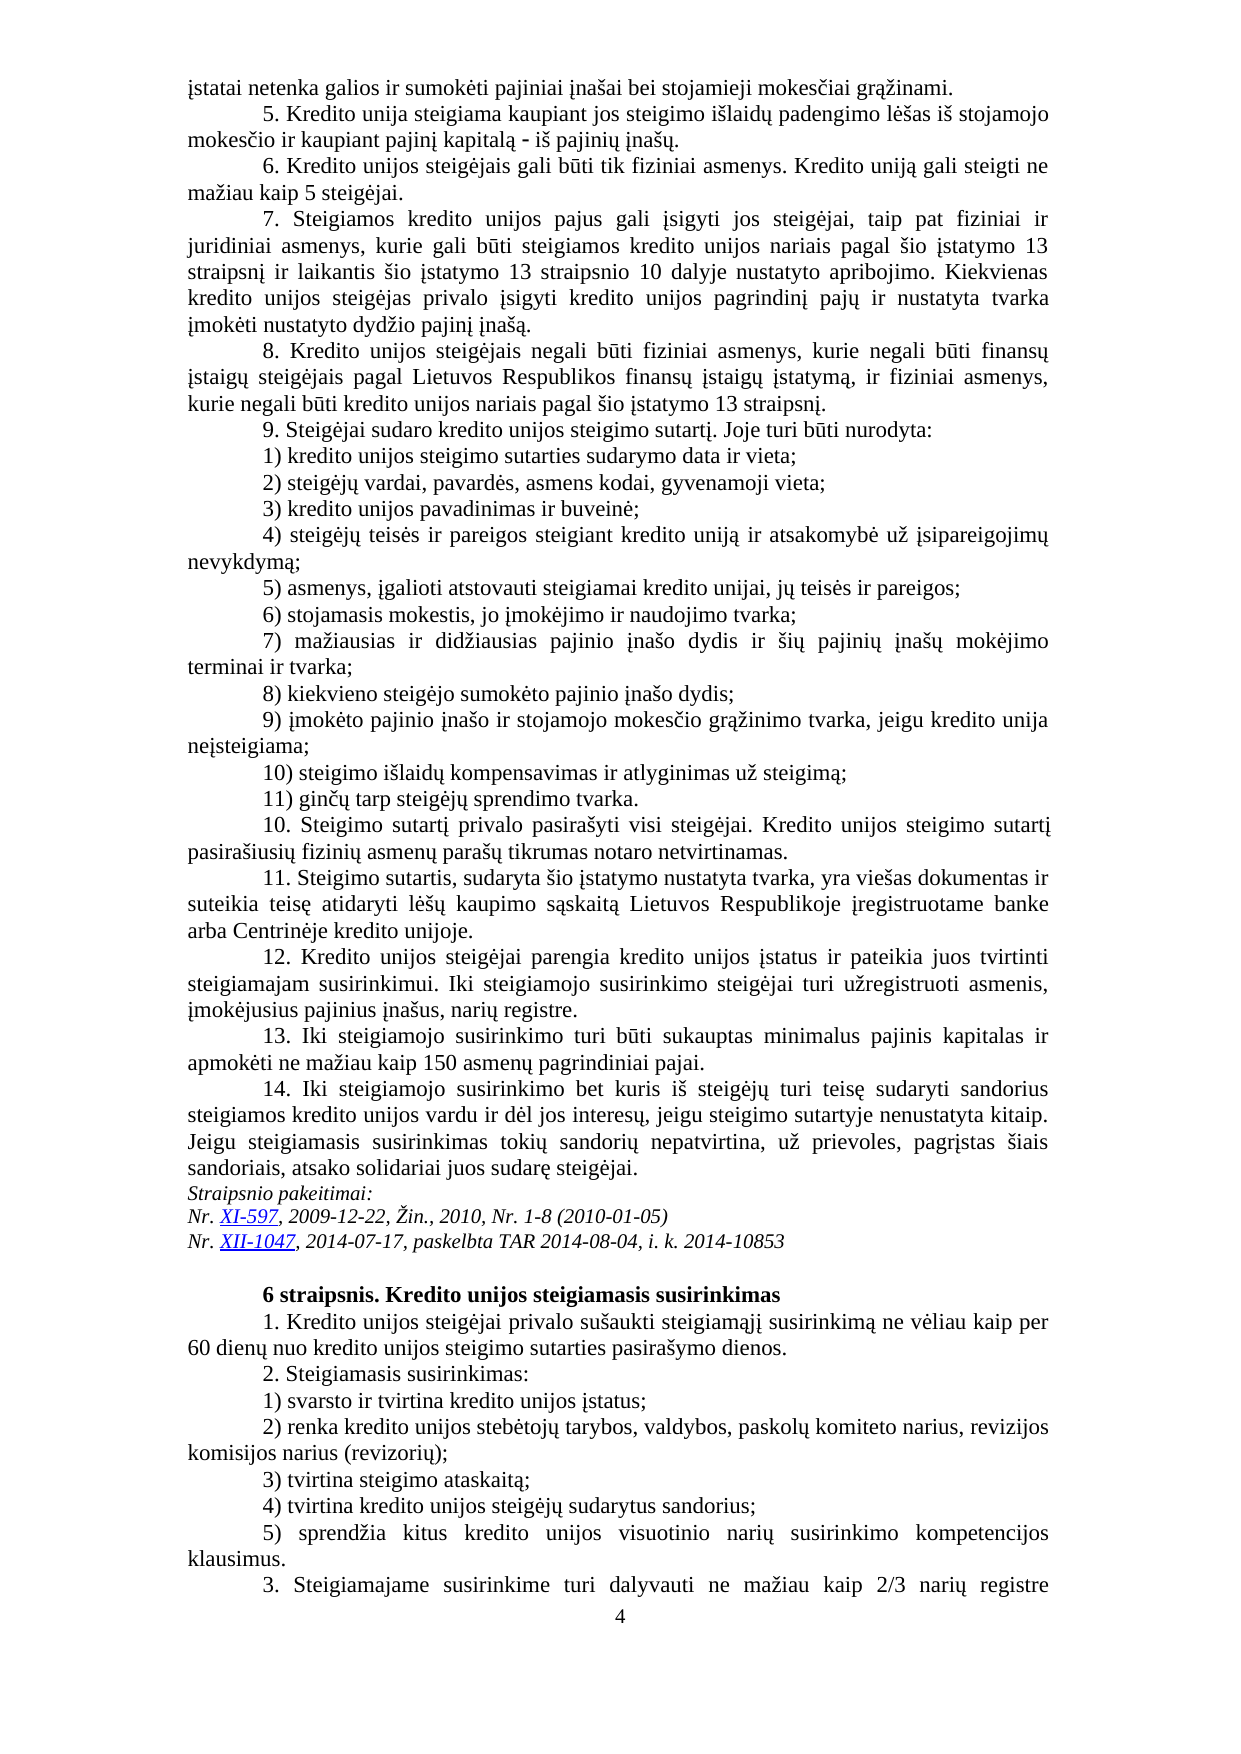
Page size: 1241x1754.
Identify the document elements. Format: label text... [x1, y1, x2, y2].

text įstatai netenka galios ir sumokėti pajiniai įnašai bei stojamieji mokesčiai grąžinami. [187, 73, 1050, 100]
text 6 straipsnis. Kredito unijos steigiamasis susirinkimas [187, 1281, 1050, 1308]
text 5. Kredito unija steigiama kaupiant jos steigimo išlaidų padengimo lėšas iš stojamojo mokesčio ir kaupiant pajinį kapitalą  iš pajinių įnašų. [187, 100, 1050, 153]
text 10. Steigimo sutartį privalo pasirašyti visi steigėjai. Kredito unijos steigimo sutartį pasirašiusių fizinių asmenų parašų tikrumas notaro netvirtinamas. [187, 811, 1053, 864]
text 5) sprendžia kitus kredito unijos visuotinio narių susirinkimo kompetencijos klausimus. [187, 1518, 1050, 1571]
text Nr. XI-597, 2009-12-22, Žin., 2010, Nr. 1-8 (2010-01-05) [187, 1204, 1053, 1228]
text 14. Iki steigiamojo susirinkimo bet kuris iš steigėjų turi teisę sudaryti sandorius steigiamos kredito unijos vardu ir dėl jos interesų, jeigu steigimo sutartyje nenustatyta kitaip. Jeigu steigiamasis susirinkimas tokių sandorių nepatvirtina, už prievoles, pagrįstas šiais sandoriais, atsako solidariai juos sudarę steigėjai. [187, 1075, 1050, 1180]
text 6. Kredito unijos steigėjais gali būti tik fiziniai asmenys. Kredito uniją gali steigti ne mažiau kaip 5 steigėjai. [187, 153, 1050, 205]
text 2) steigėjų vardai, pavardės, asmens kodai, gyvenamoji vieta; [187, 469, 1050, 495]
text 9. Steigėjai sudaro kredito unijos steigimo sutartį. Joje turi būti nurodyta: [187, 416, 1050, 442]
text 6) stojamasis mokestis, jo įmokėjimo ir naudojimo tvarka; [187, 601, 1050, 627]
text 4) tvirtina kredito unijos steigėjų sudarytus sandorius; [187, 1492, 1050, 1518]
text 3) tvirtina steigimo ataskaitą; [187, 1466, 1050, 1492]
text 1) kredito unijos steigimo sutarties sudarymo data ir vieta; [187, 442, 1050, 469]
text Straipsnio pakeitimai: [187, 1180, 1050, 1204]
text 8) kiekvieno steigėjo sumokėto pajinio įnašo dydis; [187, 680, 1050, 706]
text 7. Steigiamos kredito unijos pajus gali įsigyti jos steigėjai, taip pat fiziniai ir juridiniai asmenys, kurie gali būti steigiamos kredito unijos nariais pagal šio įstatymo 13 straipsnį ir laikantis šio įstatymo 13 straipsnio 10 dalyje nustatyto apribojimo. Kiekvienas kredito unijos steigėjas privalo įsigyti kredito unijos pagrindinį pajų ir nustatyta tvarka įmokėti nustatyto dydžio pajinį įnašą. [187, 205, 1050, 337]
text 2. Steigiamasis susirinkimas: [187, 1360, 1050, 1387]
text 11) ginčų tarp steigėjų sprendimo tvarka. [187, 785, 1050, 811]
text 8. Kredito unijos steigėjais negali būti fiziniai asmenys, kurie negali būti finansų įstaigų steigėjais pagal Lietuvos Respublikos finansų įstaigų įstatymą, ir fiziniai asmenys, kurie negali būti kredito unijos nariais pagal šio įstatymo 13 straipsnį. [187, 337, 1050, 416]
text 4) steigėjų teisės ir pareigos steigiant kredito uniją ir atsakomybė už įsipareigojimų nevykdymą; [187, 522, 1050, 574]
text 12. Kredito unijos steigėjai parengia kredito unijos įstatus ir pateikia juos tvirtinti steigiamajam susirinkimui. Iki steigiamojo susirinkimo steigėjai turi užregistruoti asmenis, įmokėjusius pajinius įnašus, narių registre. [187, 943, 1050, 1022]
text Nr. XII-1047, 2014-07-17, paskelbta TAR 2014-08-04, i. k. 2014-10853 [187, 1228, 1050, 1253]
text 9) įmokėto pajinio įnašo ir stojamojo mokesčio grąžinimo tvarka, jeigu kredito unija neįsteigiama; [187, 706, 1050, 759]
text 3. Steigiamajame susirinkime turi dalyvauti ne mažiau kaip 2/3 narių registre [187, 1571, 1050, 1598]
text 5) asmenys, įgalioti atstovauti steigiamai kredito unijai, jų teisės ir pareigos; [187, 574, 1050, 601]
text 3) kredito unijos pavadinimas ir buveinė; [187, 495, 1050, 522]
text 7) mažiausias ir didžiausias pajinio įnašo dydis ir šių pajinių įnašų mokėjimo terminai ir tvarka; [187, 627, 1050, 680]
text 10) steigimo išlaidų kompensavimas ir atlyginimas už steigimą; [187, 759, 1050, 785]
text 1) svarsto ir tvirtina kredito unijos įstatus; [187, 1387, 1050, 1413]
text 11. Steigimo sutartis, sudaryta šio įstatymo nustatyta tvarka, yra viešas dokumentas ir suteikia teisę atidaryti lėšų kaupimo sąskaitą Lietuvos Respublikoje įregistruotame banke arba Centrinėje kredito unijoje. [187, 864, 1050, 943]
text 2) renka kredito unijos stebėtojų tarybos, valdybos, paskolų komiteto narius, revizijos komisijos narius (revizorių); [187, 1413, 1050, 1466]
text 13. Iki steigiamojo susirinkimo turi būti sukauptas minimalus pajinis kapitalas ir apmokėti ne mažiau kaip 150 asmenų pagrindiniai pajai. [187, 1022, 1050, 1075]
text 1. Kredito unijos steigėjai privalo sušaukti steigiamąjį susirinkimą ne vėliau kaip per 60 dienų nuo kredito unijos steigimo sutarties pasirašymo dienos. [187, 1308, 1050, 1360]
